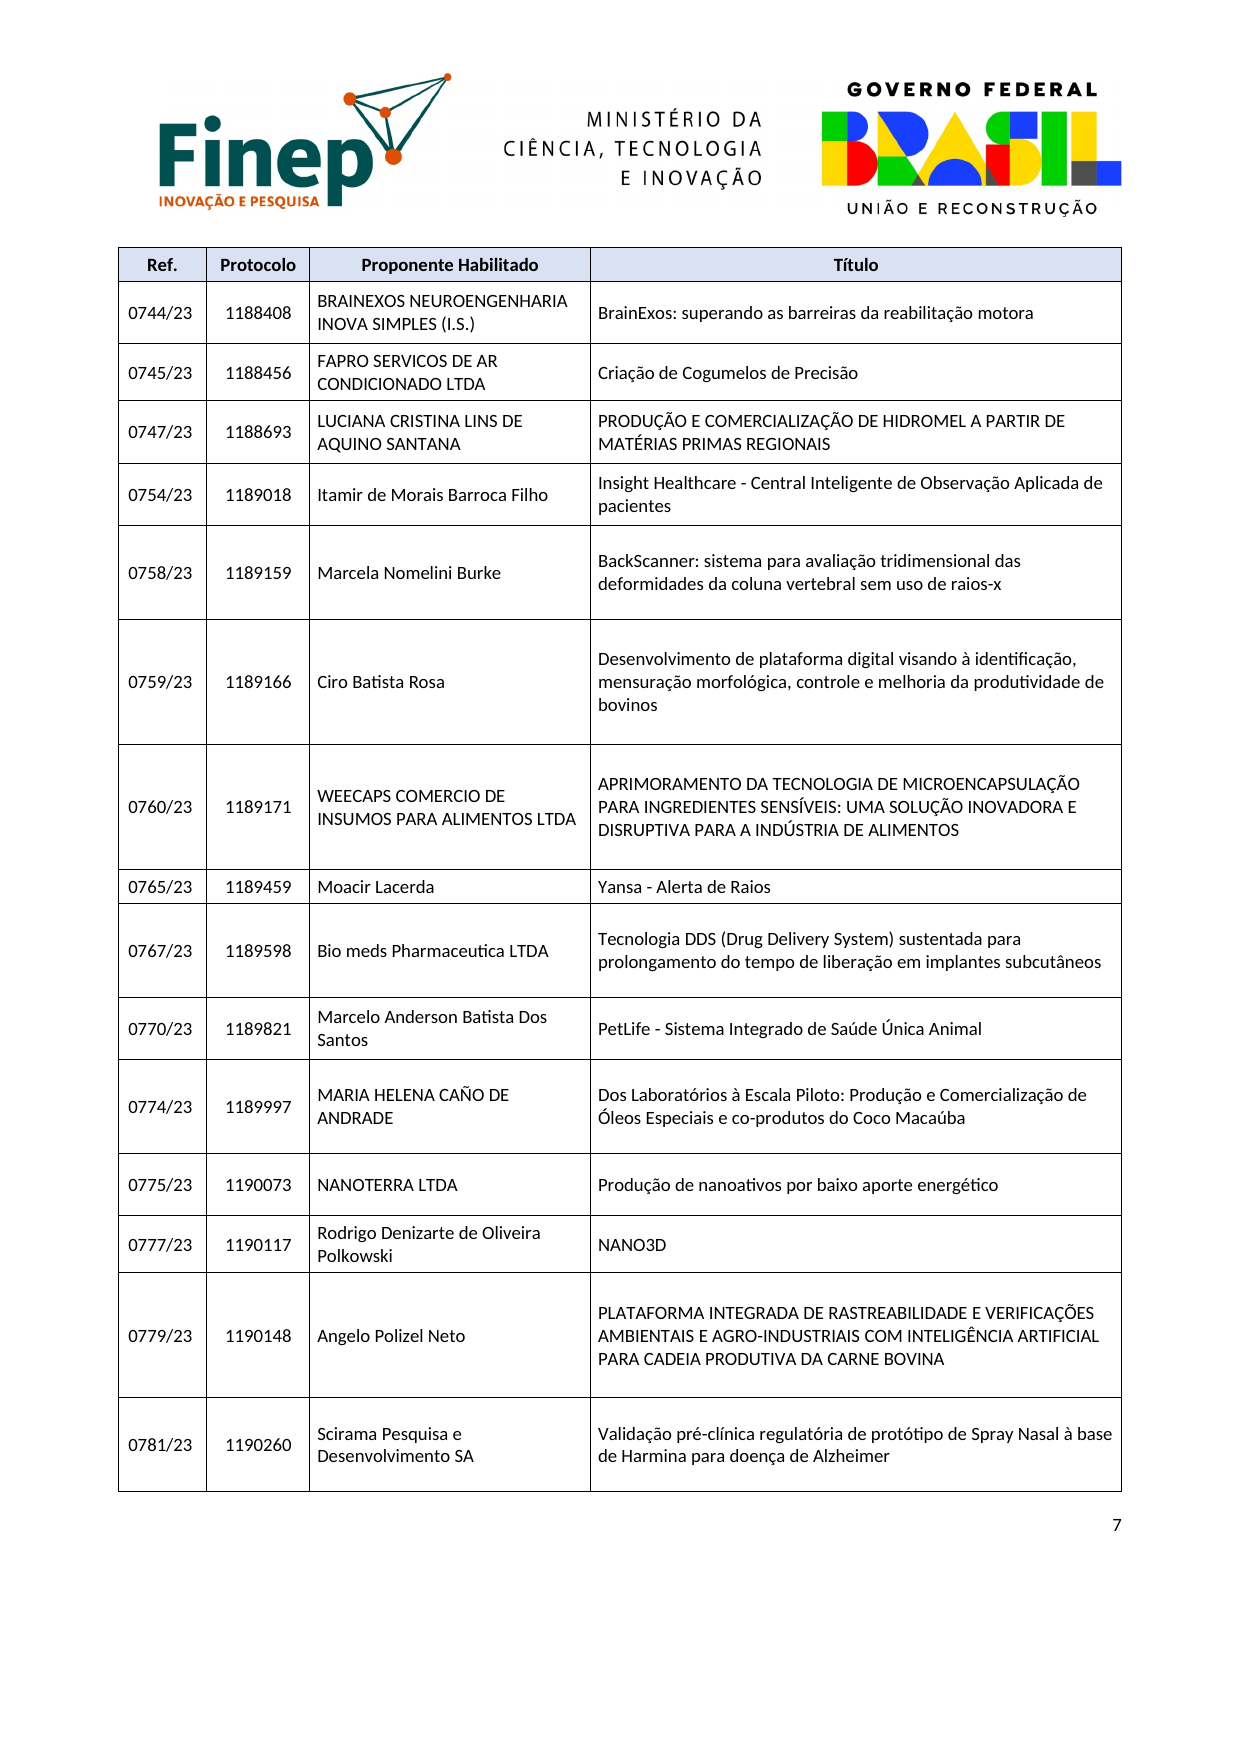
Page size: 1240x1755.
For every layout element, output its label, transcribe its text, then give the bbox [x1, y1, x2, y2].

table_cell 0777/23 [119, 1216, 206, 1272]
table_header Título [591, 248, 1121, 281]
table_cell 1189598 [207, 904, 309, 997]
table_cell 1188693 [207, 401, 309, 463]
table_cell Ciro Batista Rosa [310, 620, 590, 744]
table_cell 1189459 [207, 870, 309, 903]
table_cell Bio meds Pharmaceutica LTDA [310, 904, 590, 997]
table_cell Produção de nanoativos por baixo aporte energético [591, 1154, 1121, 1215]
table_cell 1190148 [207, 1273, 309, 1397]
table_cell Marcelo Anderson Batista Dos Santos [310, 998, 590, 1059]
table_cell 1190260 [207, 1398, 309, 1491]
table_cell Validação pré-clínica regulatória de protótipo de Spray Nasal à base de Harmina para doença de Alzheimer [591, 1398, 1121, 1491]
table_cell BrainExos: superando as barreiras da reabilitação motora [591, 282, 1121, 343]
table_cell 1188408 [207, 282, 309, 343]
table_cell 0770/23 [119, 998, 206, 1059]
table_cell 0760/23 [119, 745, 206, 869]
table_cell 1189821 [207, 998, 309, 1059]
table_cell 0779/23 [119, 1273, 206, 1397]
table_cell 0759/23 [119, 620, 206, 744]
table_cell Insight Healthcare - Central Inteligente de Observação Aplicada de pacientes [591, 464, 1121, 525]
table_cell 0767/23 [119, 904, 206, 997]
table_cell FAPRO SERVICOS DE AR CONDICIONADO LTDA [310, 344, 590, 400]
table_cell PRODUÇÃO E COMERCIALIZAÇÃO DE HIDROMEL A PARTIR DE MATÉRIAS PRIMAS REGIONAIS [591, 401, 1121, 463]
table_cell 0745/23 [119, 344, 206, 400]
table_cell PLATAFORMA INTEGRADA DE RASTREABILIDADE E VERIFICAÇÕES AMBIENTAIS E AGRO-INDUSTRIAIS COM INTELIGÊNCIA ARTIFICIAL PARA CADEIA PRODUTIVA DA CARNE BOVINA [591, 1273, 1121, 1397]
table_cell Moacir Lacerda [310, 870, 590, 903]
table_cell BRAINEXOS NEUROENGENHARIA INOVA SIMPLES (I.S.) [310, 282, 590, 343]
table_cell 0765/23 [119, 870, 206, 903]
table_cell Marcela Nomelini Burke [310, 526, 590, 619]
table_cell 1189166 [207, 620, 309, 744]
table_cell Desenvolvimento de plataforma digital visando à identificação, mensuração morfológica, controle e melhoria da produtividade de bovinos [591, 620, 1121, 744]
table_header Protocolo [207, 248, 309, 281]
table_cell WEECAPS COMERCIO DE INSUMOS PARA ALIMENTOS LTDA [310, 745, 590, 869]
table_cell MARIA HELENA CAÑO DE ANDRADE [310, 1060, 590, 1153]
table_header Ref. [119, 248, 206, 281]
table_cell 1189997 [207, 1060, 309, 1153]
table_cell PetLife - Sistema Integrado de Saúde Única Animal [591, 998, 1121, 1059]
table_cell 1189171 [207, 745, 309, 869]
table_cell 0775/23 [119, 1154, 206, 1215]
table_cell BackScanner: sistema para avaliação tridimensional das deformidades da coluna vertebral sem uso de raios-x [591, 526, 1121, 619]
table_cell 0754/23 [119, 464, 206, 525]
table_cell Dos Laboratórios à Escala Piloto: Produção e Comercialização de Óleos Especiais e co-produtos do Coco Macaúba [591, 1060, 1121, 1153]
table_cell 1190117 [207, 1216, 309, 1272]
table_cell Itamir de Morais Barroca Filho [310, 464, 590, 525]
table_cell NANOTERRA LTDA [310, 1154, 590, 1215]
table_cell 1189018 [207, 464, 309, 525]
table_cell Yansa - Alerta de Raios [591, 870, 1121, 903]
table_header Proponente Habilitado [310, 248, 590, 281]
table_cell 1189159 [207, 526, 309, 619]
table_cell 1190073 [207, 1154, 309, 1215]
table_cell 0774/23 [119, 1060, 206, 1153]
table_cell 1188456 [207, 344, 309, 400]
table_cell 0747/23 [119, 401, 206, 463]
table_cell Scirama Pesquisa e Desenvolvimento SA [310, 1398, 590, 1491]
table_cell Criação de Cogumelos de Precisão [591, 344, 1121, 400]
table_cell 0758/23 [119, 526, 206, 619]
table_cell 0781/23 [119, 1398, 206, 1491]
table_cell APRIMORAMENTO DA TECNOLOGIA DE MICROENCAPSULAÇÃO PARA INGREDIENTES SENSÍVEIS: UMA SOLUÇÃO INOVADORA E DISRUPTIVA PARA A INDÚSTRIA DE ALIMENTOS [591, 745, 1121, 869]
table_cell NANO3D [591, 1216, 1121, 1272]
table_cell Angelo Polizel Neto [310, 1273, 590, 1397]
table_cell LUCIANA CRISTINA LINS DE AQUINO SANTANA [310, 401, 590, 463]
table_cell Tecnologia DDS (Drug Delivery System) sustentada para prolongamento do tempo de liberação em implantes subcutâneos [591, 904, 1121, 997]
table_cell Rodrigo Denizarte de Oliveira Polkowski [310, 1216, 590, 1272]
table_cell 0744/23 [119, 282, 206, 343]
